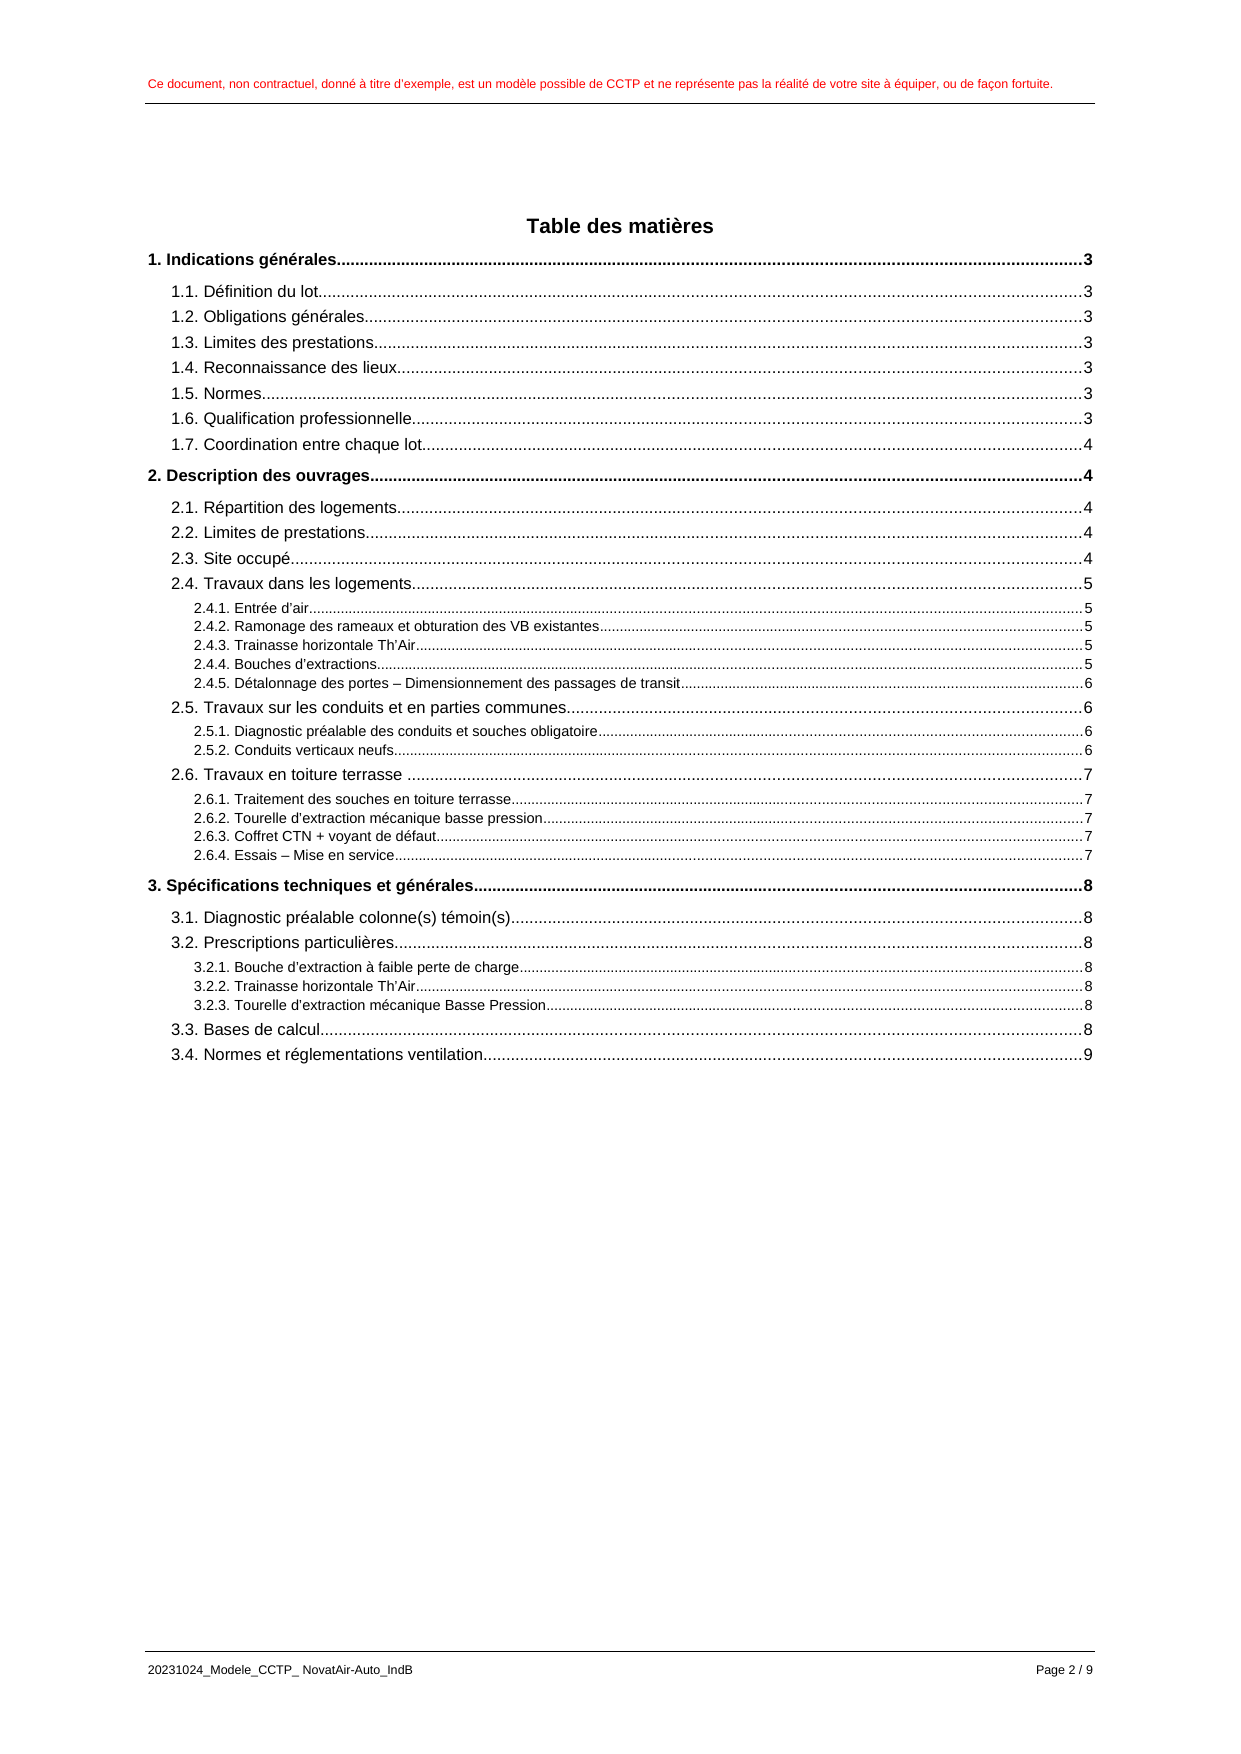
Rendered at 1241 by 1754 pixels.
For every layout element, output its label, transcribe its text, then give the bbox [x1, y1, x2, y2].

text 1.4. Reconnaissance des lieux 3 [171, 358, 1092, 377]
text 2.5. Travaux sur les conduits et en parties communes 6 [171, 698, 1092, 717]
text 2.6.2. Tourelle d’extraction mécanique basse pression 7 [194, 809, 1092, 826]
text 3.2.1. Bouche d’extraction à faible perte de charge 8 [194, 959, 1092, 976]
text 1.6. Qualification professionnelle 3 [171, 409, 1092, 428]
text 2.3. Site occupé 4 [171, 548, 1092, 568]
text 1.7. Coordination entre chaque lot 4 [171, 434, 1092, 453]
text 2.6.4. Essais – Mise en service 7 [194, 847, 1092, 864]
text 2.6. Travaux en toiture terrasse 7 [171, 765, 1092, 784]
text 2.1. Répartition des logements 4 [171, 498, 1092, 517]
text 2.4.3. Trainasse horizontale Th’Air 5 [194, 637, 1092, 654]
text 2.6.1. Traitement des souches en toiture terrasse 7 [194, 790, 1092, 807]
text 2.2. Limites de prestations 4 [171, 523, 1092, 542]
text 1.2. Obligations générales 3 [171, 307, 1092, 326]
subtitle Table des matières [148, 214, 1092, 238]
text 2. Description des ouvrages 4 [148, 466, 1092, 485]
text 2.4.5. Détalonnage des portes – Dimensionnement des passages de transit 6 [194, 675, 1092, 691]
text 2.5.2. Conduits verticaux neufs 6 [194, 742, 1092, 759]
text 2.4.4. Bouches d’extractions 5 [194, 656, 1092, 673]
text 3.4. Normes et réglementations ventilation 9 [171, 1045, 1092, 1064]
text 2.4. Travaux dans les logements 5 [171, 574, 1092, 593]
text 1.1. Définition du lot 3 [171, 282, 1092, 301]
text 3.3. Bases de calcul 8 [171, 1019, 1092, 1039]
text 2.4.2. Ramonage des rameaux et obturation des VB existantes 5 [194, 618, 1092, 635]
text 3. Spécifications techniques et générales 8 [148, 876, 1092, 895]
text 3.2.2. Trainasse horizontale Th’Air 8 [194, 978, 1092, 994]
text 1.5. Normes 3 [171, 383, 1092, 403]
text 2.6.3. Coffret CTN + voyant de défaut 7 [194, 828, 1092, 845]
text 1.3. Limites des prestations 3 [171, 333, 1092, 352]
text 3.1. Diagnostic préalable colonne(s) témoin(s) 8 [171, 908, 1092, 927]
text 3.2.3. Tourelle d’extraction mécanique Basse Pression 8 [194, 996, 1092, 1013]
text 1. Indications générales 3 [148, 250, 1092, 269]
text 2.4.1. Entrée d’air 5 [194, 599, 1092, 616]
text 3.2. Prescriptions particulières 8 [171, 933, 1092, 952]
text 2.5.1. Diagnostic préalable des conduits et souches obligatoire 6 [194, 723, 1092, 740]
